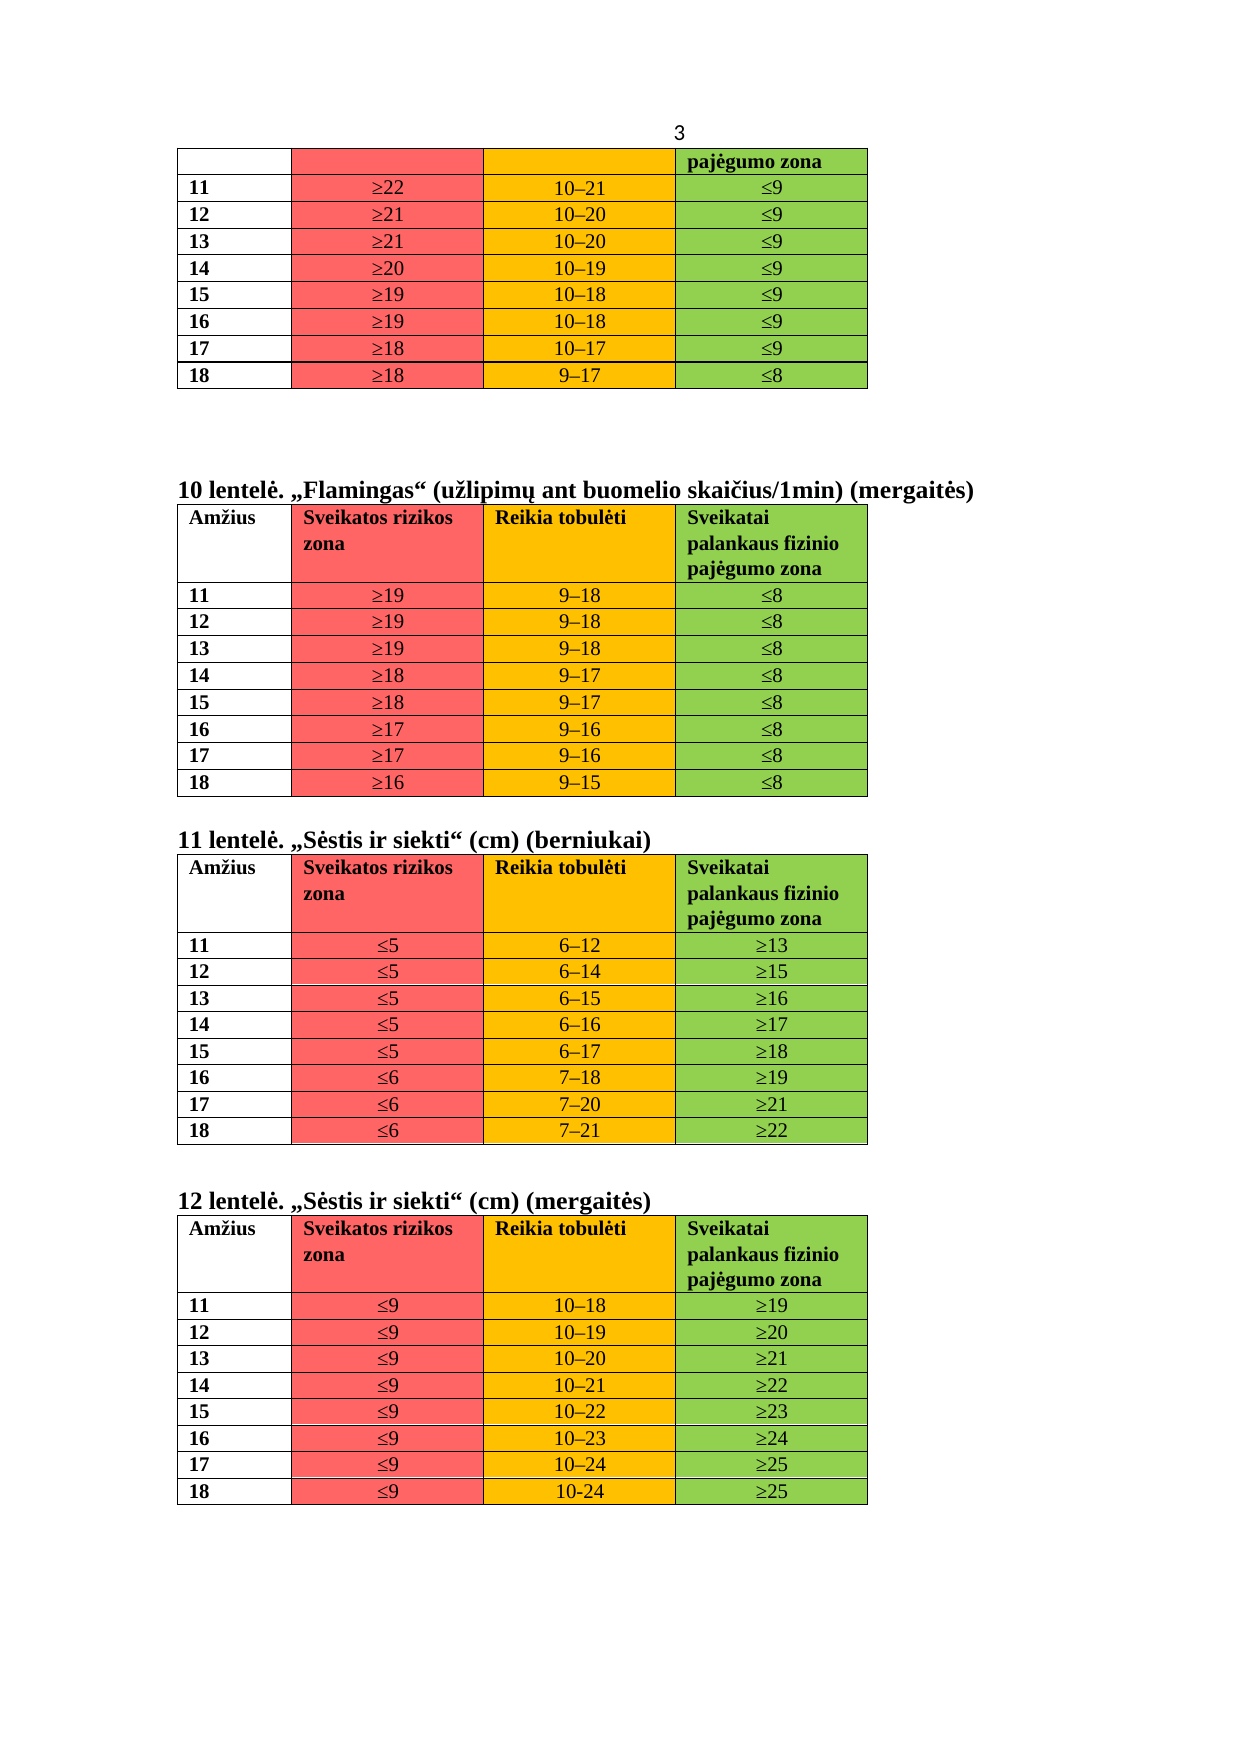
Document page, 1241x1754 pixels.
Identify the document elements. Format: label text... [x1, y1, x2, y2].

table_cell ≤6 [292, 1065, 483, 1091]
table_cell 14 [178, 255, 291, 281]
table_header Amžius [178, 505, 291, 582]
table_cell 15 [178, 690, 291, 715]
table_cell 18 [178, 363, 291, 388]
table_cell 10–20 [484, 229, 675, 254]
table_cell 18 [178, 1118, 291, 1143]
table_header Sveikatai palankaus fizinio pajėgumo zona [676, 855, 867, 932]
table_cell ≥21 [292, 202, 483, 228]
table_cell 9–17 [484, 690, 675, 715]
table_cell 10–24 [484, 1452, 675, 1477]
table_header Amžius [178, 1216, 291, 1292]
table_cell 17 [178, 336, 291, 361]
table_cell 10–21 [484, 175, 675, 201]
table_cell ≤8 [676, 609, 867, 635]
table_cell 10–18 [484, 1293, 675, 1319]
table_cell 7–18 [484, 1065, 675, 1091]
table_cell ≤9 [676, 175, 867, 201]
table_cell ≤5 [292, 933, 483, 958]
table_header Reikia tobulėti [484, 855, 675, 932]
table_cell 10–19 [484, 1320, 675, 1345]
table_cell 17 [178, 743, 291, 769]
table_header [484, 149, 675, 174]
table_cell 16 [178, 1065, 291, 1091]
table_cell ≥25 [676, 1452, 867, 1477]
text 11 lentelė. „Sėstis ir siekti“ (cm) (berniukai) [177, 826, 1183, 854]
table_cell 12 [178, 609, 291, 635]
table_cell 15 [178, 1039, 291, 1064]
table_cell ≤8 [676, 743, 867, 769]
table_cell ≥16 [292, 770, 483, 796]
table_cell ≥18 [292, 690, 483, 715]
table_cell 9–18 [484, 636, 675, 662]
table_cell ≤9 [292, 1479, 483, 1504]
table_cell 7–20 [484, 1092, 675, 1117]
text 10 lentelė. „Flamingas“ (užlipimų ant buomelio skaičius/1min) (mergaitės) [177, 476, 1181, 504]
table_cell 13 [178, 636, 291, 662]
table_cell ≤5 [292, 1039, 483, 1064]
table_cell 11 [178, 933, 291, 958]
table_cell 6–15 [484, 986, 675, 1011]
table_cell ≥22 [676, 1373, 867, 1398]
table_cell 10–23 [484, 1426, 675, 1451]
table_cell ≥13 [676, 933, 867, 958]
table_cell ≤9 [292, 1452, 483, 1477]
table_cell ≤9 [292, 1426, 483, 1451]
table_cell ≥20 [676, 1320, 867, 1345]
table_cell 15 [178, 1399, 291, 1424]
table_cell 11 [178, 1293, 291, 1319]
table_cell ≤8 [676, 770, 867, 796]
table_cell ≤9 [676, 229, 867, 254]
table_cell ≤8 [676, 636, 867, 662]
table_cell 13 [178, 229, 291, 254]
table_cell ≤8 [676, 363, 867, 388]
table_header Amžius [178, 855, 291, 932]
table_cell 6–14 [484, 959, 675, 984]
table_cell ≤9 [676, 336, 867, 361]
table_cell 11 [178, 175, 291, 201]
table_cell ≥18 [292, 663, 483, 689]
table_cell ≥19 [676, 1065, 867, 1091]
table_cell ≥21 [676, 1346, 867, 1372]
table_cell ≥25 [676, 1479, 867, 1504]
table_cell 12 [178, 1320, 291, 1345]
table_cell 9–17 [484, 363, 675, 388]
table_cell ≤9 [676, 255, 867, 281]
table_cell 18 [178, 1479, 291, 1504]
table_cell ≥19 [676, 1293, 867, 1319]
table_cell ≥18 [292, 363, 483, 388]
table_cell ≤8 [676, 583, 867, 608]
table_cell ≥21 [676, 1092, 867, 1117]
table_cell 9–16 [484, 743, 675, 769]
table_cell 6–12 [484, 933, 675, 958]
table_cell 13 [178, 1346, 291, 1372]
table_cell 13 [178, 986, 291, 1011]
table_cell ≥20 [292, 255, 483, 281]
table_header [292, 149, 483, 174]
text 12 lentelė. „Sėstis ir siekti“ (cm) (mergaitės) [177, 1186, 1183, 1215]
table_cell ≥22 [676, 1118, 867, 1143]
table_cell 14 [178, 1012, 291, 1038]
table_cell ≥23 [676, 1399, 867, 1424]
table_cell ≤6 [292, 1092, 483, 1117]
table_cell ≥21 [292, 229, 483, 254]
table_cell ≤9 [292, 1373, 483, 1398]
table_header Sveikatos rizikos zona [292, 1216, 483, 1292]
table_cell ≥16 [676, 986, 867, 1011]
table_cell 10–19 [484, 255, 675, 281]
table_cell ≥15 [676, 959, 867, 984]
table_cell ≥24 [676, 1426, 867, 1451]
table_header Sveikatos rizikos zona [292, 855, 483, 932]
table_cell 15 [178, 282, 291, 308]
table_cell 10–17 [484, 336, 675, 361]
table_header Sveikatai palankaus fizinio pajėgumo zona [676, 505, 867, 582]
table_cell 11 [178, 583, 291, 608]
table_cell 6–16 [484, 1012, 675, 1038]
table_cell 9–18 [484, 609, 675, 635]
table_cell 10–21 [484, 1373, 675, 1398]
table_cell ≤5 [292, 1012, 483, 1038]
table_cell 9–15 [484, 770, 675, 796]
table_cell ≤5 [292, 986, 483, 1011]
table_cell 16 [178, 309, 291, 335]
table_cell ≤9 [676, 309, 867, 335]
table_cell ≥22 [292, 175, 483, 201]
table_cell 9–16 [484, 716, 675, 742]
table_cell 16 [178, 1426, 291, 1451]
table_cell 10-24 [484, 1479, 675, 1504]
table_cell ≤6 [292, 1118, 483, 1143]
table_cell ≥17 [676, 1012, 867, 1038]
table_cell ≤9 [292, 1346, 483, 1372]
table_cell ≤8 [676, 690, 867, 715]
table_cell 12 [178, 959, 291, 984]
table_cell 12 [178, 202, 291, 228]
table_cell 7–21 [484, 1118, 675, 1143]
table_cell ≥18 [292, 336, 483, 361]
table_cell 16 [178, 716, 291, 742]
table_header Reikia tobulėti [484, 505, 675, 582]
table_cell ≤9 [676, 282, 867, 308]
table_cell 10–20 [484, 1346, 675, 1372]
table_cell 14 [178, 663, 291, 689]
table_cell 14 [178, 1373, 291, 1398]
table_cell ≤9 [292, 1320, 483, 1345]
table_cell 10–18 [484, 309, 675, 335]
table_cell ≥17 [292, 743, 483, 769]
table_cell 10–18 [484, 282, 675, 308]
table_header [178, 149, 291, 174]
table_header pajėgumo zona [676, 149, 867, 174]
table_cell ≤9 [292, 1399, 483, 1424]
table_cell 18 [178, 770, 291, 796]
table_cell 17 [178, 1092, 291, 1117]
table_cell 9–17 [484, 663, 675, 689]
table_cell ≤5 [292, 959, 483, 984]
table_header Reikia tobulėti [484, 1216, 675, 1292]
table_cell ≤9 [676, 202, 867, 228]
table_cell ≤9 [292, 1293, 483, 1319]
table_cell ≥18 [676, 1039, 867, 1064]
table_cell ≥19 [292, 583, 483, 608]
table_cell ≤8 [676, 663, 867, 689]
table_cell 10–22 [484, 1399, 675, 1424]
table_cell 17 [178, 1452, 291, 1477]
table_header Sveikatai palankaus fizinio pajėgumo zona [676, 1216, 867, 1292]
table_cell 10–20 [484, 202, 675, 228]
table_cell ≤8 [676, 716, 867, 742]
table_cell ≥19 [292, 636, 483, 662]
table_cell ≥17 [292, 716, 483, 742]
table_cell ≥19 [292, 282, 483, 308]
table_cell 9–18 [484, 583, 675, 608]
table_cell 6–17 [484, 1039, 675, 1064]
table_cell ≥19 [292, 309, 483, 335]
table_cell ≥19 [292, 609, 483, 635]
table_header Sveikatos rizikos zona [292, 505, 483, 582]
